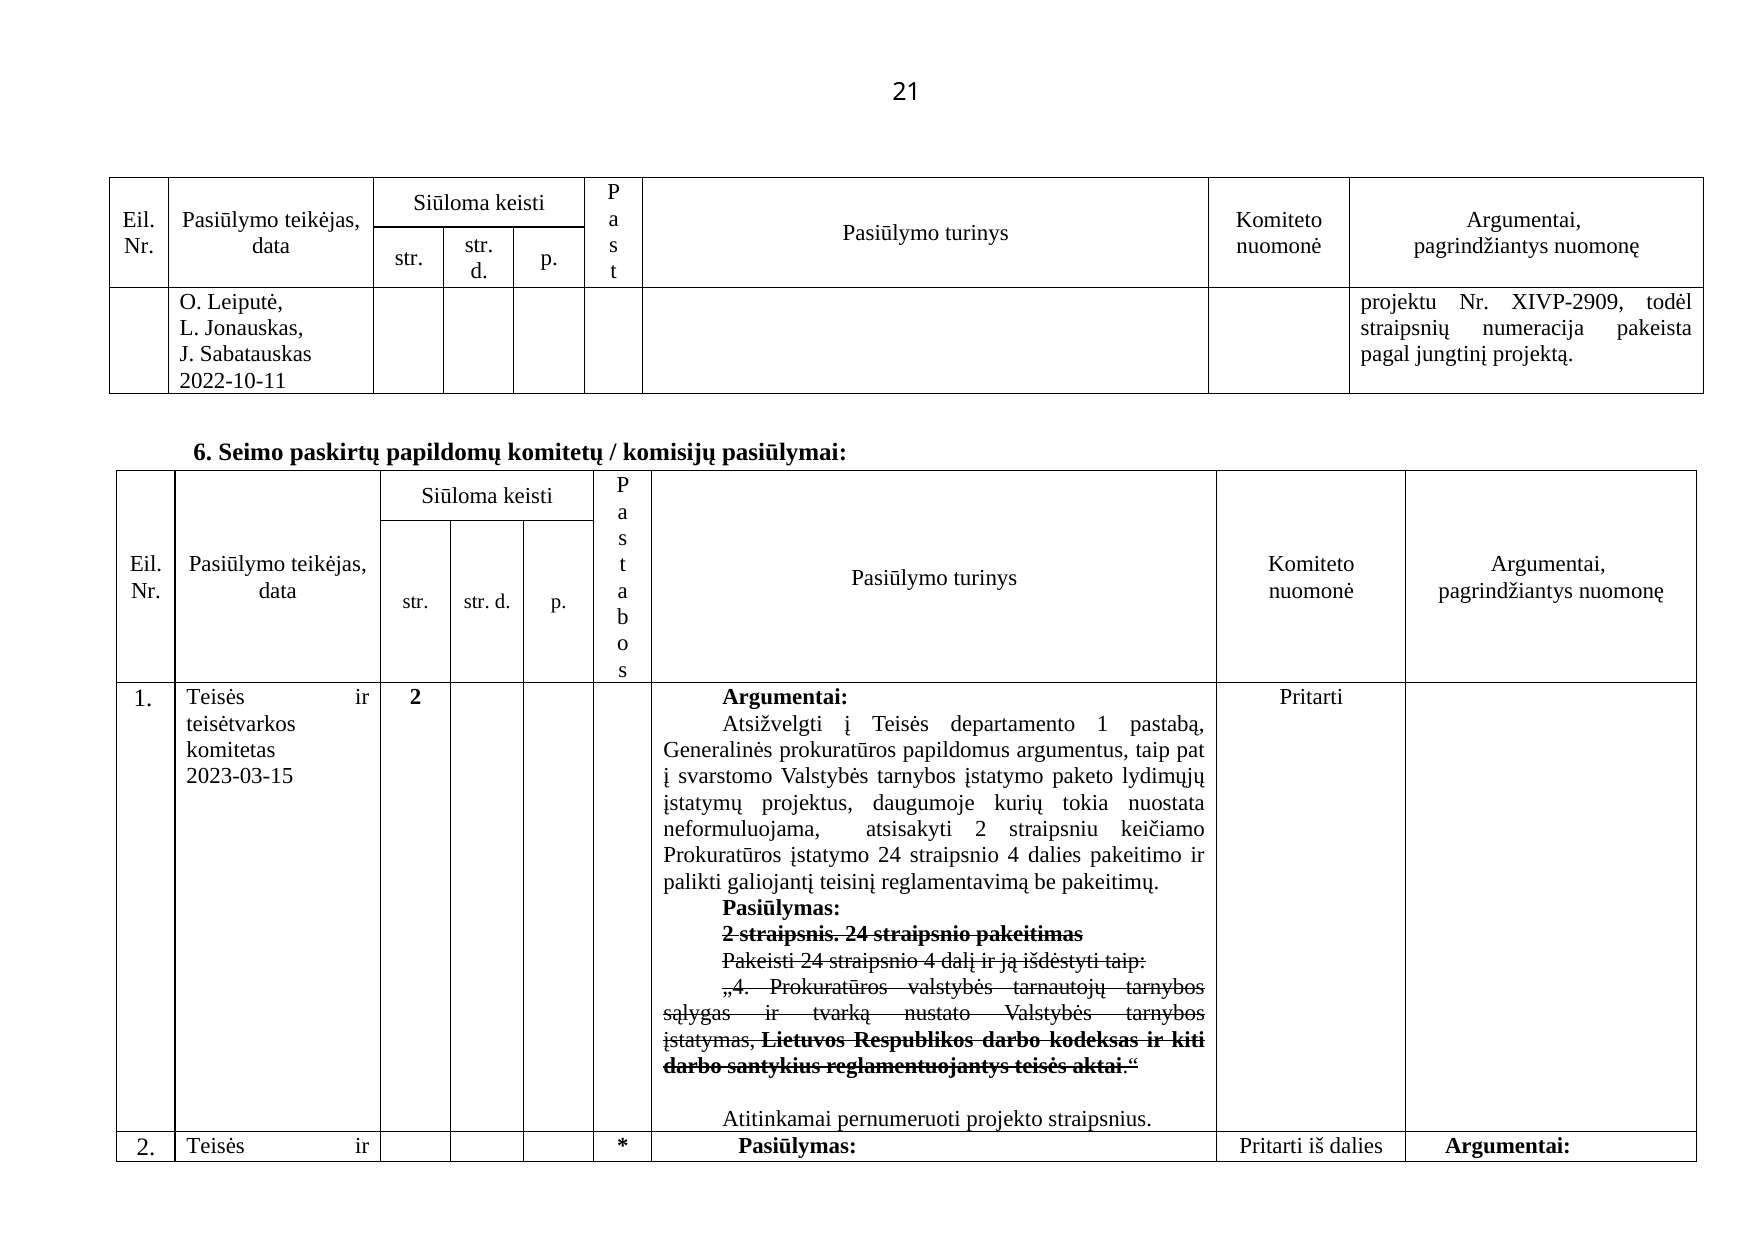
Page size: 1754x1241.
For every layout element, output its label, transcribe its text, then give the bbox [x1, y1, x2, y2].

table_header Pasiūlymo teikėjas, data [169, 178, 373, 287]
table_cell projektu Nr. XIVP-2909, todėl straipsnių numeracija pakeista pagal jungtinį projektą. [1350, 288, 1703, 393]
table_cell str. d. [451, 521, 523, 682]
table_header Eil. Nr. [117, 471, 174, 682]
table_cell Argumentai: Atsižvelgti į Teisės departamento 1 pastabą, Generalinės prokuratūros papildomus argumentus, taip pat į svarstomo Valstybės tarnybos įstatymo paketo lydimųjų įstatymų projektus, daugumoje kurių tokia nuostata neformuluojama, atsisakyti 2 straipsniu keičiamo Prokuratūros įstatymo 24 straipsnio 4 dalies pakeitimo ir palikti galiojantį teisinį reglamentavimą be pakeitimų. Pasiūlymas: 2 straipsnis. 24 straipsnio pakeitimas Pakeisti 24 straipsnio 4 dalį ir ją išdėstyti taip: „4. Prokuratūros valstybės tarnautojų tarnybos sąlygas ir tvarką nustato Valstybės tarnybos įstatymas, Lietuvos Respublikos darbo kodeksas ir kiti darbo santykius reglamentuojantys teisės aktai.“ Atitinkamai pernumeruoti projekto straipsnius. [652, 683, 1216, 1131]
table_cell str. [374, 228, 443, 287]
table_header Komiteto nuomonė [1217, 471, 1405, 682]
table_cell [524, 1132, 593, 1161]
table_cell Pritarti [1217, 683, 1405, 1131]
table_header Siūloma keisti [374, 178, 584, 226]
table_cell [381, 1132, 450, 1161]
table_cell [444, 288, 513, 393]
table_header Argumentai, pagrindžiantys nuomonę [1406, 471, 1696, 682]
table_cell [1209, 288, 1349, 393]
table_cell [451, 1132, 523, 1161]
table_cell [110, 288, 168, 393]
table_cell [514, 288, 584, 393]
table_header Komiteto nuomonė [1209, 178, 1349, 287]
table_header Pasiūlymo teikėjas, data [176, 471, 380, 682]
table_cell [643, 288, 1208, 393]
table_cell 2. [117, 1132, 174, 1161]
table_cell str. d. [444, 228, 513, 287]
table_cell * [594, 1132, 651, 1161]
table_cell [594, 683, 651, 1131]
table_cell p. [514, 228, 584, 287]
table_header Pasiūlymo turinys [643, 178, 1208, 287]
table_header Argumentai, pagrindžiantys nuomonę [1350, 178, 1703, 287]
table_cell [1406, 683, 1696, 1131]
table_cell [374, 288, 443, 393]
table_cell Teisės ir teisėtvarkos komitetas 2023-03-15 [176, 683, 380, 1131]
table_cell Argumentai: [1406, 1132, 1696, 1161]
table_cell [585, 288, 642, 393]
table_cell Teisės ir [176, 1132, 380, 1161]
table_cell Pasiūlymas: [652, 1132, 1216, 1161]
table_header Eil. Nr. [110, 178, 168, 287]
table_header Pastabos [594, 471, 651, 682]
table_header Pastabos [585, 178, 642, 287]
table_cell 1. [117, 683, 174, 1131]
table_cell 2 [381, 683, 450, 1131]
table_cell [524, 683, 593, 1131]
table_cell Pritarti iš dalies [1217, 1132, 1405, 1161]
table_cell O. Leiputė, L. Jonauskas, J. Sabatauskas 2022-10-11 [169, 288, 373, 393]
subtitle 6. Seimo paskirtų papildomų komitetų / komisijų pasiūlymai: [118, 437, 1695, 466]
table_header Pasiūlymo turinys [652, 471, 1216, 682]
table_cell str. [381, 521, 450, 682]
table_header Siūloma keisti [381, 471, 593, 519]
table_cell [451, 683, 523, 1131]
table_cell p. [524, 521, 593, 682]
